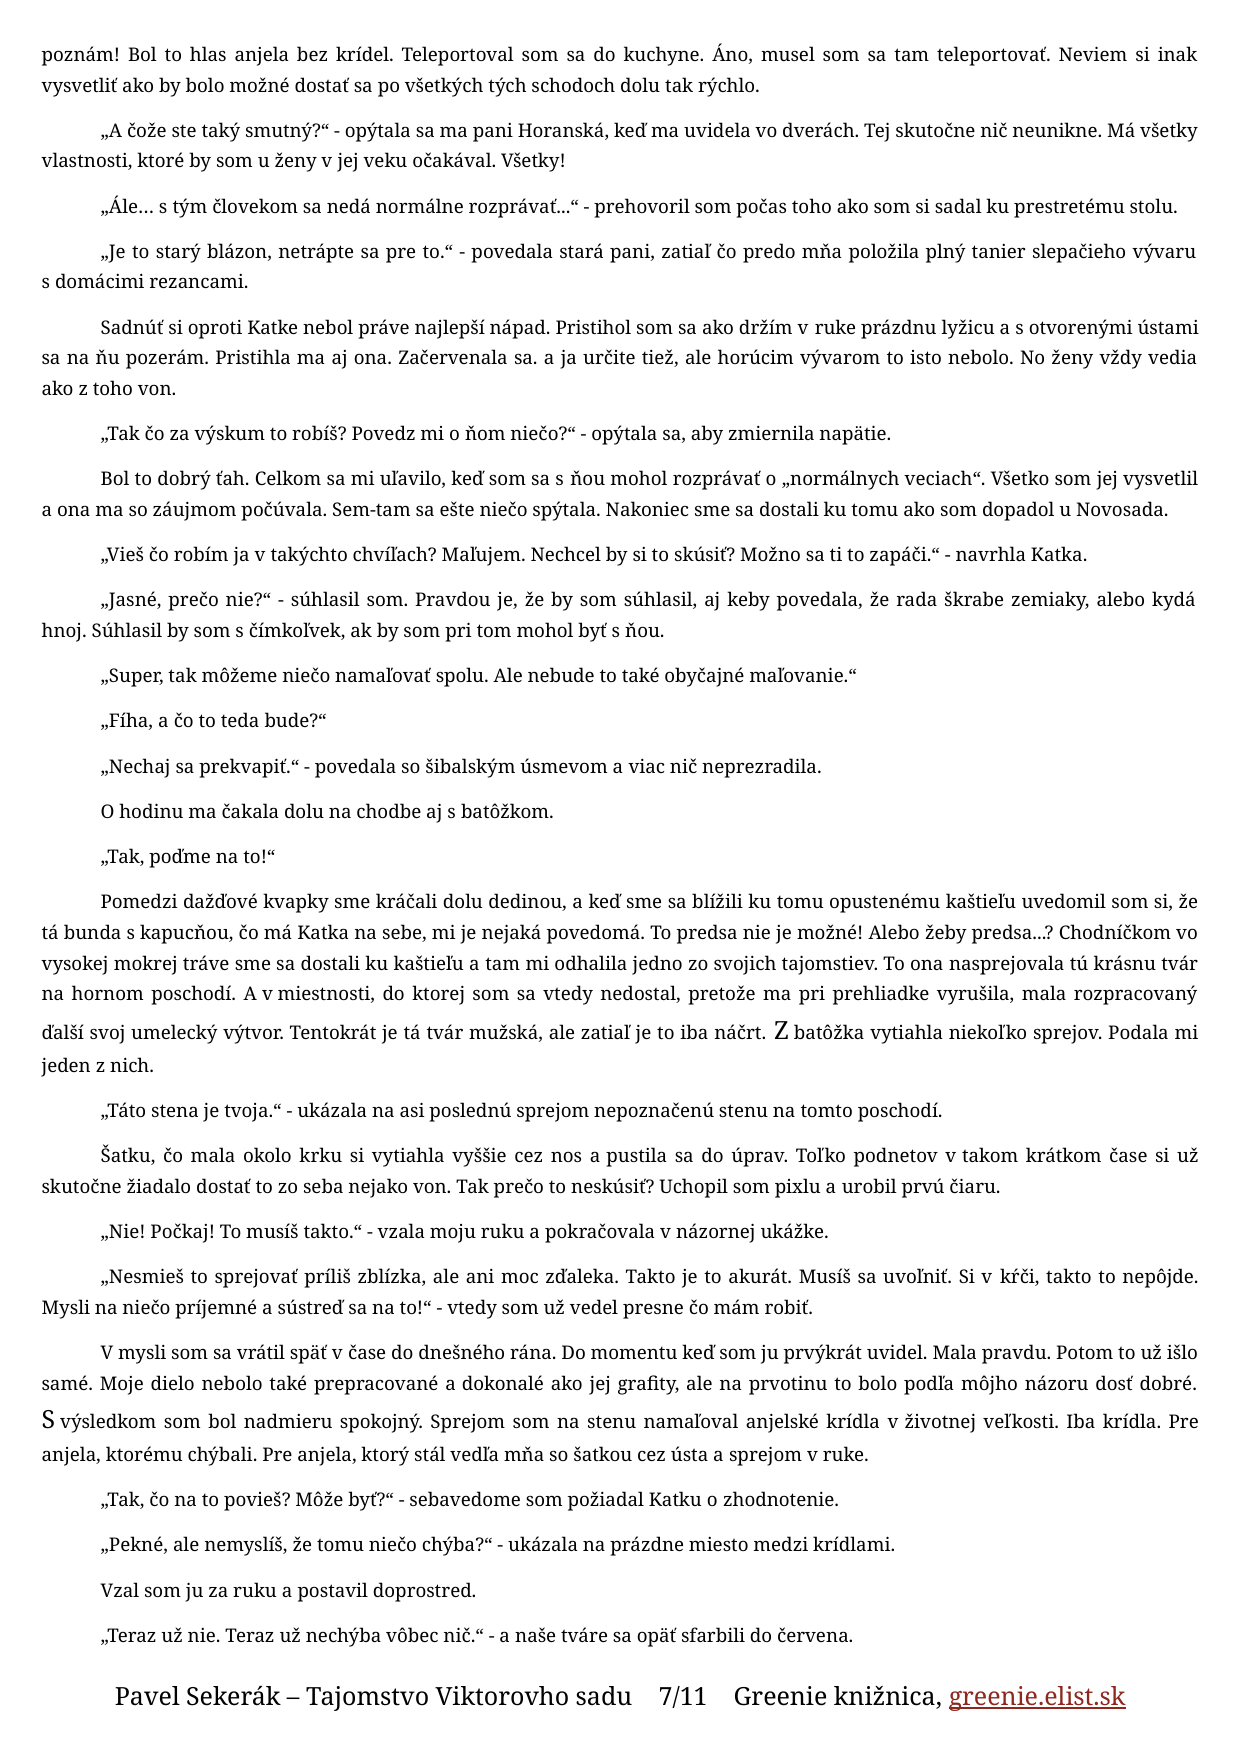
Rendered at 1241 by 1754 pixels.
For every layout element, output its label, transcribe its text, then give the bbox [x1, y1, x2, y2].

text Vzal som ju za ruku a postavil doprostred. [41, 1577, 1199, 1602]
text „Pekné, ale nemyslíš, že tomu niečo chýba?“ - ukázala na prázdne miesto medzi krídlami. [41, 1532, 1199, 1557]
text „Táto stena je tvoja.“ - ukázala na asi poslednú sprejom nepoznačenú stenu na tomto poschodí. [41, 1097, 1199, 1123]
text „Tak, poďme na to!“ [41, 843, 1199, 869]
text „Fíha, a čo to teda bude?“ [41, 708, 1199, 733]
text O hodinu ma čakala dolu na chodbe aj s batôžkom. [41, 798, 1199, 824]
text Sadnúť si oproti Katke nebol práve najlepší nápad. Pristihol som sa ako držím v ruke prázdnu lyžicu a s otvorenými ústami sa na ňu pozerám. Pristihla ma aj ona. Začervenala sa. a ja určite tiež, ale horúcim vývarom to isto nebolo. No ženy vždy vedia ako z toho von. [41, 314, 1199, 401]
text „Tak čo za výskum to robíš? Povedz mi o ňom niečo?“ - opýtala sa, aby zmiernila napätie. [41, 421, 1199, 446]
text „Teraz už nie. Teraz už nechýba vôbec nič.“ - a naše tváre sa opäť sfarbili do červena. [41, 1622, 1199, 1648]
text „Jasné, prečo nie?“ - súhlasil som. Pravdou je, že by som súhlasil, aj keby povedala, že rada škrabe zemiaky, alebo kydá hnoj. Súhlasil by som s čímkoľvek, ak by som pri tom mohol byť s ňou. [41, 587, 1199, 643]
text „Je to starý blázon, netrápte sa pre to.“ - povedala stará pani, zatiaľ čo predo mňa položila plný tanier slepačieho vývaru s domácimi rezancami. [41, 238, 1199, 294]
text „Nesmieš to sprejovať príliš zblízka, ale ani moc zďaleka. Takto je to akurát. Musíš sa uvoľniť. Si v kŕči, takto to nepôjde. Mysli na niečo príjemné a sústreď sa na to!“ - vtedy som už vedel presne čo mám robiť. [41, 1263, 1199, 1319]
text „Nechaj sa prekvapiť.“ - povedala so šibalským úsmevom a viac nič neprezradila. [41, 753, 1199, 778]
text V mysli som sa vrátil späť v čase do dnešného rána. Do momentu keď som ju prvýkrát uvidel. Mala pravdu. Potom to už išlo samé. Moje dielo nebolo také prepracované a dokonalé ako jej grafity, ale na prvotinu to bolo podľa môjho názoru dosť dobré. S výsledkom som bol nadmieru spokojný. Sprejom som na stenu namaľoval anjelské krídla v životnej veľkosti. Iba krídla. Pre anjela, ktorému chýbali. Pre anjela, ktorý stál vedľa mňa so šatkou cez ústa a sprejom v ruke. [41, 1339, 1199, 1467]
text Bol to dobrý ťah. Celkom sa mi uľavilo, keď som sa s ňou mohol rozprávať o „normálnych veciach“. Všetko som jej vysvetlil a ona ma so záujmom počúvala. Sem-tam sa ešte niečo spýtala. Nakoniec sme sa dostali ku tomu ako som dopadol u Novosada. [41, 466, 1199, 522]
text „Vieš čo robím ja v takýchto chvíľach? Maľujem. Nechcel by si to skúsiť? Možno sa ti to zapáči.“ - navrhla Katka. [41, 542, 1199, 567]
text poznám! Bol to hlas anjela bez krídel. Teleportoval som sa do kuchyne. Áno, musel som sa tam teleportovať. Neviem si inak vysvetliť ako by bolo možné dostať sa po všetkých tých schodoch dolu tak rýchlo. [41, 41, 1199, 97]
text Pomedzi dažďové kvapky sme kráčali dolu dedinou, a keď sme sa blížili ku tomu opustenému kaštieľu uvedomil som si, že tá bunda s kapucňou, čo má Katka na sebe, mi je nejaká povedomá. To predsa nie je možné! Alebo žeby predsa...? Chodníčkom vo vysokej mokrej tráve sme sa dostali ku kaštieľu a tam mi odhalila jedno zo svojich tajomstiev. To ona nasprejovala tú krásnu tvár na hornom poschodí. A v miestnosti, do ktorej som sa vtedy nedostal, pretože ma pri prehliadke vyrušila, mala rozpracovaný ďalší svoj umelecký výtvor. Tentokrát je tá tvár mužská, ale zatiaľ je to iba náčrt. Z batôžka vytiahla niekoľko sprejov. Podala mi jeden z nich. [41, 889, 1199, 1077]
text „Ále… s tým človekom sa nedá normálne rozprávať...“ - prehovoril som počas toho ako som si sadal ku prestretému stolu. [41, 193, 1199, 218]
text „Super, tak môžeme niečo namaľovať spolu. Ale nebude to také obyčajné maľovanie.“ [41, 663, 1199, 688]
text „Tak, čo na to povieš? Môže byť?“ - sebavedome som požiadal Katku o zhodnotenie. [41, 1487, 1199, 1512]
text Šatku, čo mala okolo krku si vytiahla vyššie cez nos a pustila sa do úprav. Toľko podnetov v takom krátkom čase si už skutočne žiadalo dostať to zo seba nejako von. Tak prečo to neskúsiť? Uchopil som pixlu a urobil prvú čiaru. [41, 1142, 1199, 1198]
text „A čože ste taký smutný?“ - opýtala sa ma pani Horanská, keď ma uvidela vo dverách. Tej skutočne nič neunikne. Má všetky vlastnosti, ktoré by som u ženy v jej veku očakával. Všetky! [41, 117, 1199, 173]
text „Nie! Počkaj! To musíš takto.“ - vzala moju ruku a pokračovala v názornej ukážke. [41, 1218, 1199, 1244]
